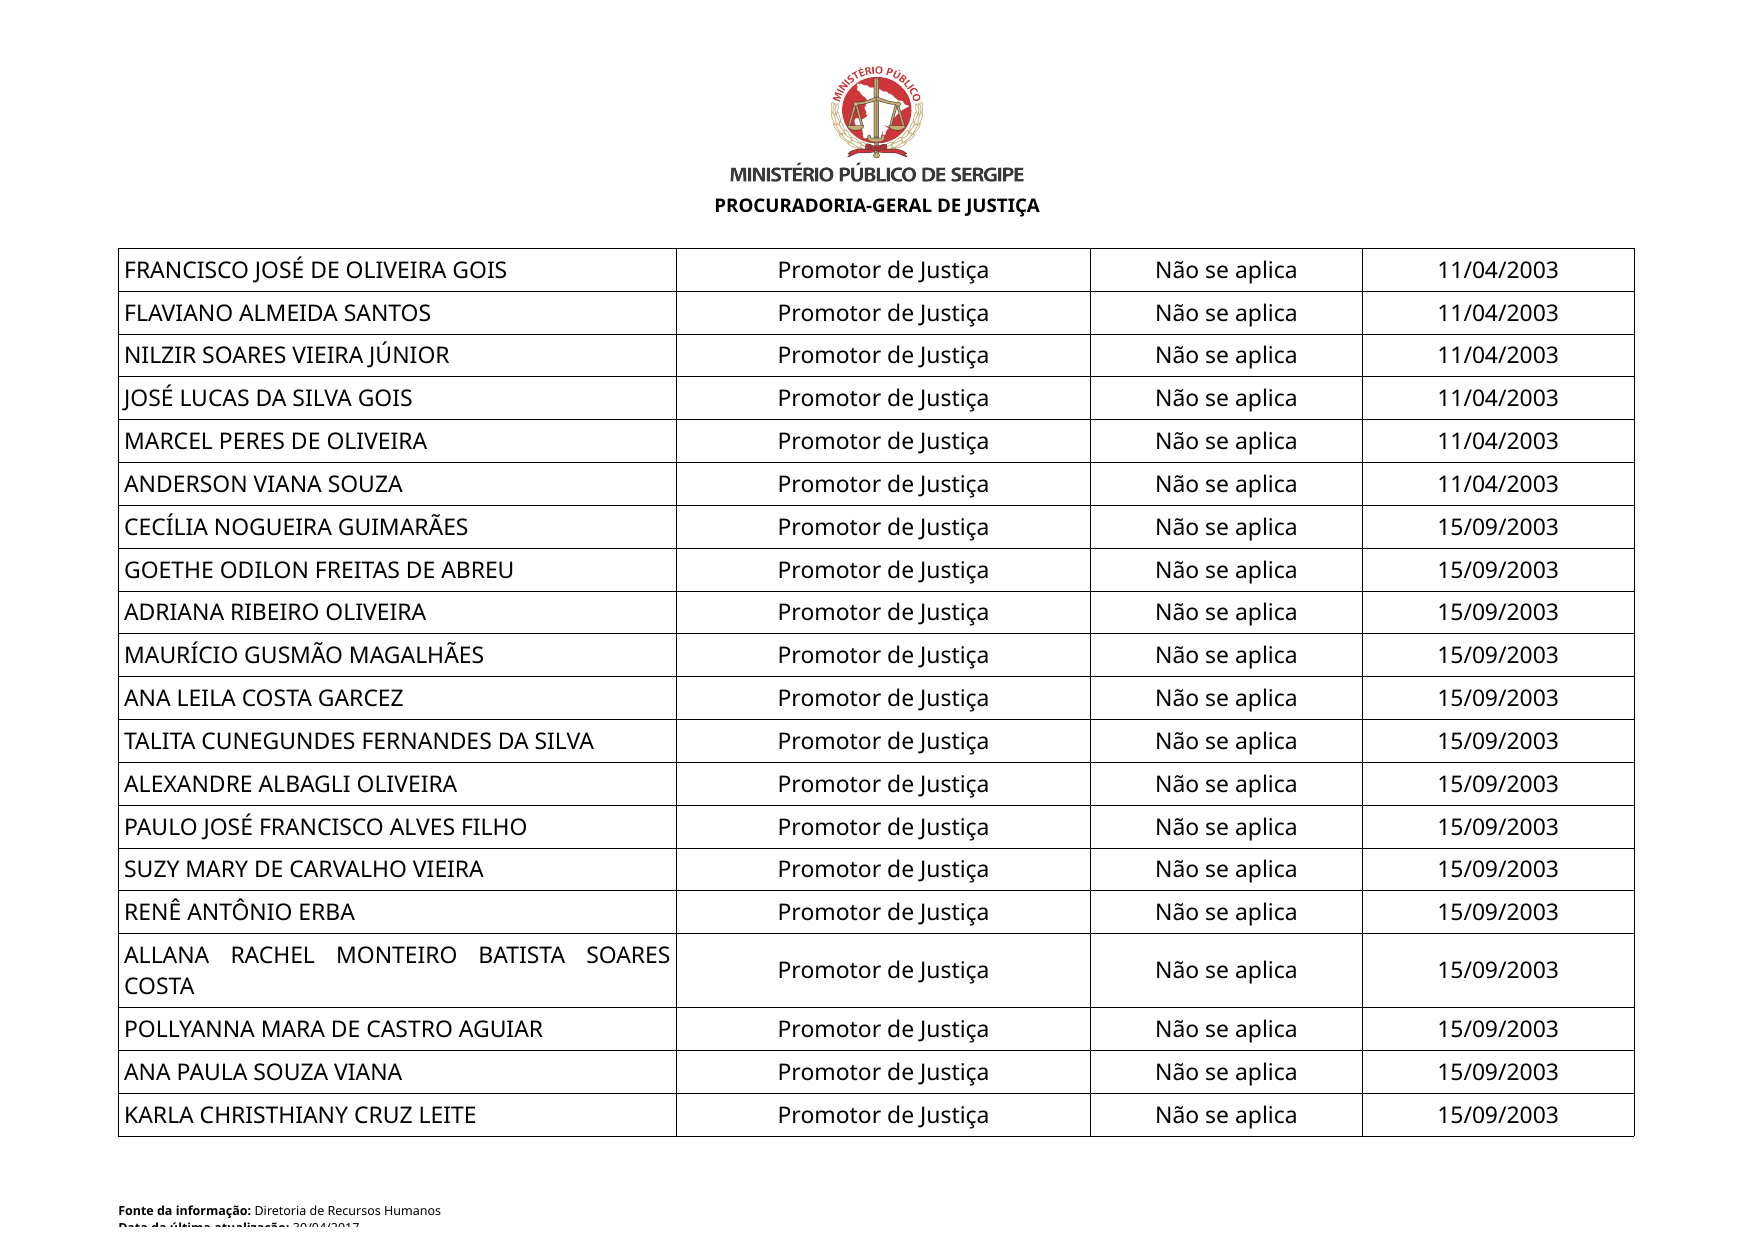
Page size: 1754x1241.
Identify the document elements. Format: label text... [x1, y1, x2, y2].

table_cell Promotor de Justiça [677, 934, 1090, 1007]
table_cell Não se aplica [1091, 1008, 1362, 1050]
table_cell Não se aplica [1091, 549, 1362, 591]
table_cell Não se aplica [1091, 763, 1362, 804]
table_cell 15/09/2003 [1363, 592, 1634, 633]
table_cell Não se aplica [1091, 335, 1362, 376]
table_cell FLAVIANO ALMEIDA SANTOS [119, 292, 676, 334]
table_cell Não se aplica [1091, 592, 1362, 633]
table_cell Promotor de Justiça [677, 592, 1090, 633]
table_cell Promotor de Justiça [677, 763, 1090, 804]
table_cell 15/09/2003 [1363, 634, 1634, 676]
table_cell Promotor de Justiça [677, 249, 1090, 291]
table_cell Não se aplica [1091, 677, 1362, 719]
table_cell Promotor de Justiça [677, 1094, 1090, 1136]
table_cell Não se aplica [1091, 849, 1362, 890]
table_cell 15/09/2003 [1363, 1094, 1634, 1136]
table_cell 11/04/2003 [1363, 463, 1634, 505]
table_cell Não se aplica [1091, 1051, 1362, 1093]
table_cell Não se aplica [1091, 463, 1362, 505]
table_cell MAURÍCIO GUSMÃO MAGALHÃES [119, 634, 676, 676]
table_cell Não se aplica [1091, 934, 1362, 1007]
table_cell Não se aplica [1091, 806, 1362, 847]
table_cell Promotor de Justiça [677, 1008, 1090, 1050]
table_cell RENÊ ANTÔNIO ERBA [119, 891, 676, 933]
table_cell 11/04/2003 [1363, 335, 1634, 376]
table_cell KARLA CHRISTHIANY CRUZ LEITE [119, 1094, 676, 1136]
table_cell Não se aplica [1091, 1094, 1362, 1136]
table_cell CECÍLIA NOGUEIRA GUIMARÃES [119, 506, 676, 548]
table_cell Não se aplica [1091, 506, 1362, 548]
picture [730, 66, 1024, 185]
table_cell Promotor de Justiça [677, 1051, 1090, 1093]
table_cell 15/09/2003 [1363, 677, 1634, 719]
table_cell 15/09/2003 [1363, 1008, 1634, 1050]
table_cell ADRIANA RIBEIRO OLIVEIRA [119, 592, 676, 633]
table_cell Promotor de Justiça [677, 720, 1090, 762]
table_cell ALLANA RACHEL MONTEIRO BATISTA SOARES COSTA [119, 934, 676, 1007]
table_cell TALITA CUNEGUNDES FERNANDES DA SILVA [119, 720, 676, 762]
table_cell Não se aplica [1091, 720, 1362, 762]
table_cell Não se aplica [1091, 634, 1362, 676]
table_cell 11/04/2003 [1363, 377, 1634, 419]
table_cell 11/04/2003 [1363, 420, 1634, 462]
table_cell ALEXANDRE ALBAGLI OLIVEIRA [119, 763, 676, 804]
table_cell Promotor de Justiça [677, 377, 1090, 419]
table_cell Não se aplica [1091, 891, 1362, 933]
table_cell 15/09/2003 [1363, 549, 1634, 591]
table_cell 11/04/2003 [1363, 292, 1634, 334]
table_cell Não se aplica [1091, 377, 1362, 419]
table_cell Promotor de Justiça [677, 849, 1090, 890]
table_cell 15/09/2003 [1363, 806, 1634, 847]
table_cell Promotor de Justiça [677, 335, 1090, 376]
table_cell Promotor de Justiça [677, 891, 1090, 933]
table_cell NILZIR SOARES VIEIRA JÚNIOR [119, 335, 676, 376]
table_cell Promotor de Justiça [677, 549, 1090, 591]
table_cell JOSÉ LUCAS DA SILVA GOIS [119, 377, 676, 419]
table_cell 15/09/2003 [1363, 763, 1634, 804]
table_cell ANA LEILA COSTA GARCEZ [119, 677, 676, 719]
table_cell 15/09/2003 [1363, 720, 1634, 762]
table_cell Não se aplica [1091, 292, 1362, 334]
table_cell ANA PAULA SOUZA VIANA [119, 1051, 676, 1093]
table_cell Promotor de Justiça [677, 506, 1090, 548]
table_cell MARCEL PERES DE OLIVEIRA [119, 420, 676, 462]
table_cell ANDERSON VIANA SOUZA [119, 463, 676, 505]
table_cell POLLYANNA MARA DE CASTRO AGUIAR [119, 1008, 676, 1050]
table_cell FRANCISCO JOSÉ DE OLIVEIRA GOIS [119, 249, 676, 291]
table_cell 11/04/2003 [1363, 249, 1634, 291]
table_cell 15/09/2003 [1363, 506, 1634, 548]
table_cell Não se aplica [1091, 249, 1362, 291]
table_cell Promotor de Justiça [677, 806, 1090, 847]
table_cell SUZY MARY DE CARVALHO VIEIRA [119, 849, 676, 890]
table_cell Não se aplica [1091, 420, 1362, 462]
table_cell 15/09/2003 [1363, 1051, 1634, 1093]
table_cell 15/09/2003 [1363, 934, 1634, 1007]
table_cell 15/09/2003 [1363, 891, 1634, 933]
table_cell Promotor de Justiça [677, 677, 1090, 719]
table_cell PAULO JOSÉ FRANCISCO ALVES FILHO [119, 806, 676, 847]
table_cell Promotor de Justiça [677, 463, 1090, 505]
table_cell Promotor de Justiça [677, 292, 1090, 334]
table_cell Promotor de Justiça [677, 420, 1090, 462]
table_cell 15/09/2003 [1363, 849, 1634, 890]
table_cell Promotor de Justiça [677, 634, 1090, 676]
table_cell GOETHE ODILON FREITAS DE ABREU [119, 549, 676, 591]
